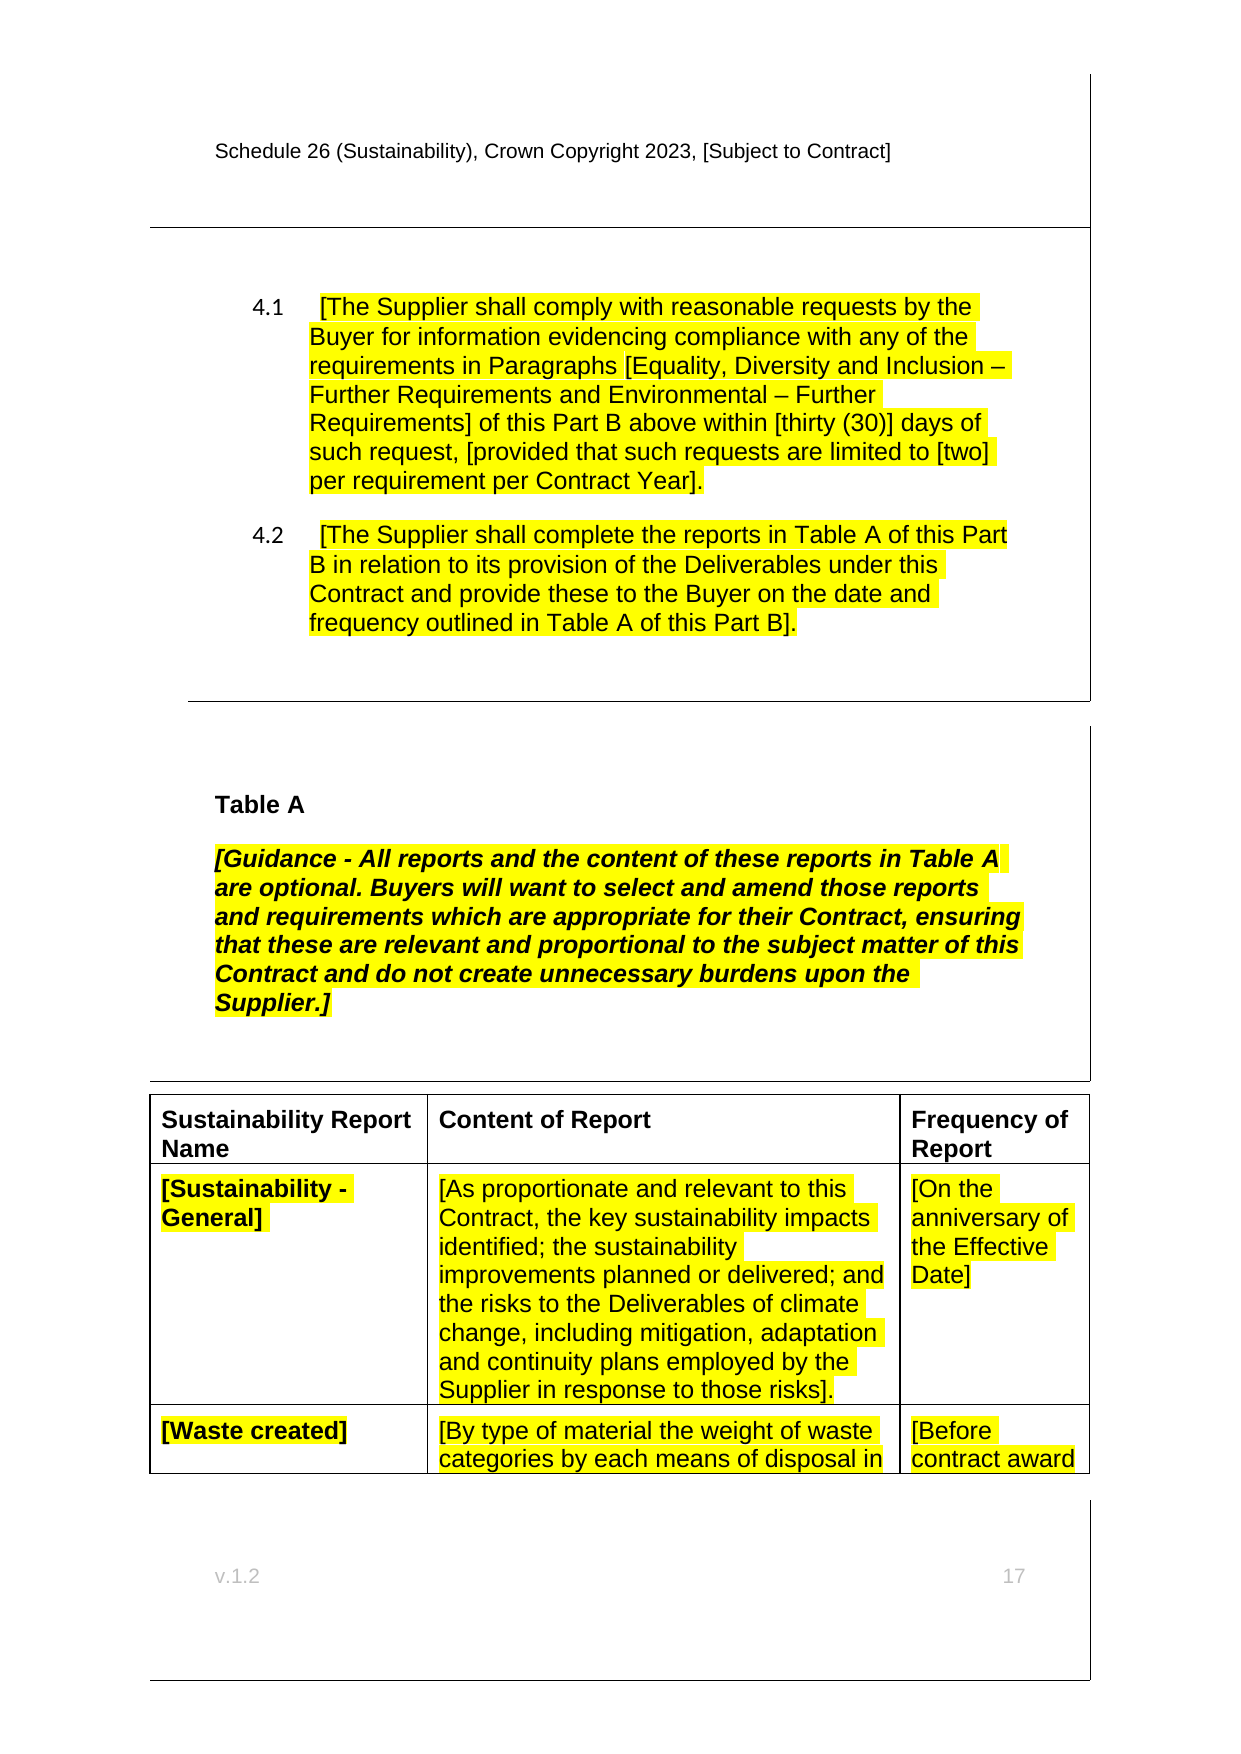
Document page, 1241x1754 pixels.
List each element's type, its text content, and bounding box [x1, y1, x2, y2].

table_cell [Waste created] [151, 1405, 427, 1473]
table_cell [By type of material the weight of waste categories by each means of disposal in [428, 1405, 899, 1473]
table_cell [Before contract award [901, 1405, 1089, 1473]
table_cell [As proportionate and relevant to this Contract, the key sustainability impacts identified; the sustainability improvements planned or delivered; and the risks to the Deliverables of climate change, including mitigation, adaptation and continuity plans employed by the Supplier in response to those risks]. [428, 1164, 899, 1404]
table_header Sustainability Report Name [151, 1095, 427, 1163]
list [The Supplier shall complete the reports in Table A of this Part B in relation to its provision of the Deliverables under this Contract and provide these to the Buyer on the date and frequency outlined in Table A of this Part B]. [187, 455, 1090, 701]
text Table A [150, 726, 1090, 780]
table_header Frequency of Report [901, 1095, 1089, 1163]
list [The Supplier shall comply with reasonable requests by the Buyer for information evidencing compliance with any of the requirements in Paragraphs [1 and 2] of this Part B above within [thirty (30)] days of such request, [provided that such requests are limited to [two] per requirement per Contract Year]. [187, 227, 1090, 455]
text [Guidance - All reports and the content of these reports in Table A are optional. Buyers will want to select and amend those reports and requirements which are appropriate for their Contract, ensuring that these are relevant and proportional to the subject matter of this Contract and do not create unnecessary burdens upon the Supplier.] [150, 780, 1090, 1081]
table_cell [On the anniversary of the Effective Date] [901, 1164, 1089, 1404]
table_cell [Sustainability - General] [151, 1164, 427, 1404]
table_header Content of Report [428, 1095, 899, 1163]
